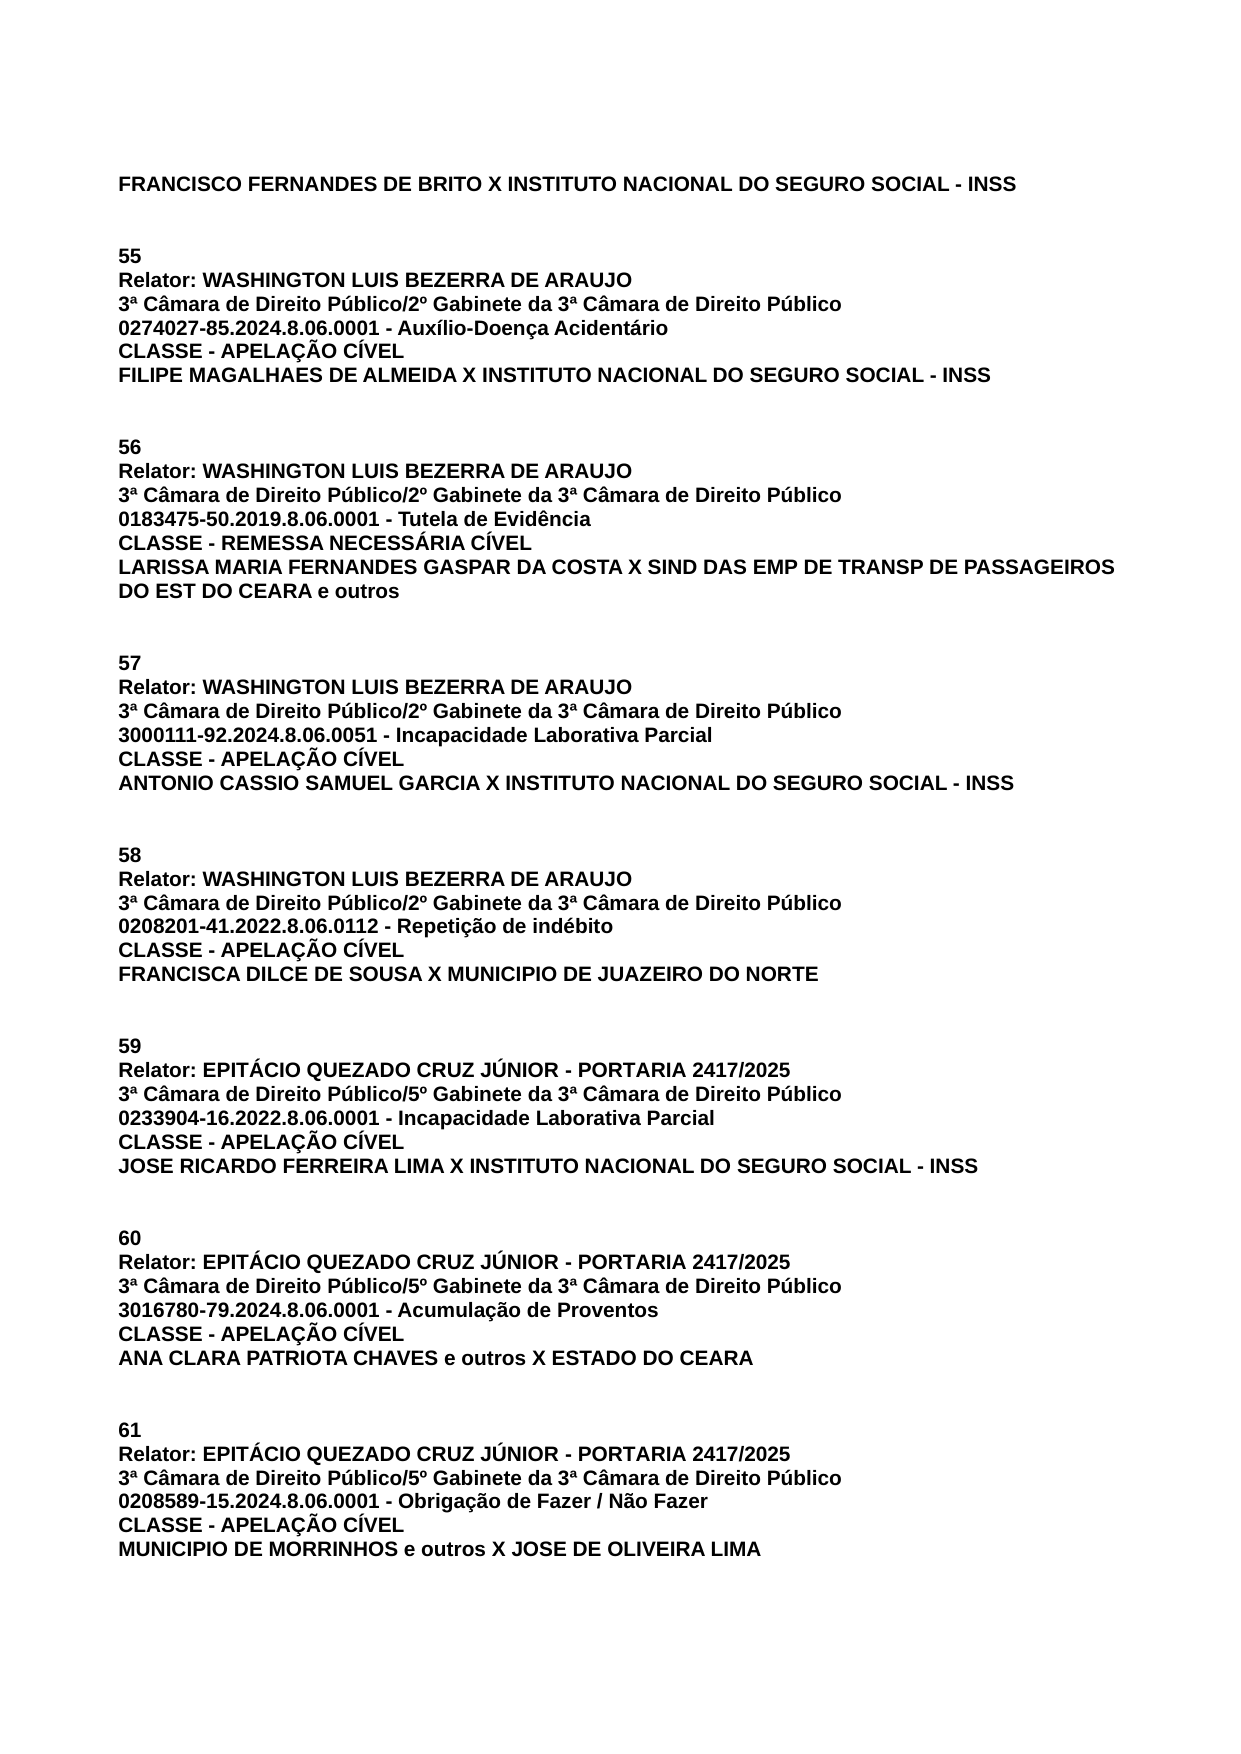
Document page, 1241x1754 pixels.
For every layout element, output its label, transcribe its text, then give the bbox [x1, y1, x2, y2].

text ANTONIO CASSIO SAMUEL GARCIA X INSTITUTO NACIONAL DO SEGURO SOCIAL - INSS [118, 771, 1122, 794]
text 3ª Câmara de Direito Público/5º Gabinete da 3ª Câmara de Direito Público [118, 1274, 1122, 1298]
text 3ª Câmara de Direito Público/5º Gabinete da 3ª Câmara de Direito Público [118, 1465, 1122, 1489]
text 0208589-15.2024.8.06.0001 - Obrigação de Fazer / Não Fazer [118, 1489, 1122, 1513]
text 3016780-79.2024.8.06.0001 - Acumulação de Proventos [118, 1298, 1122, 1322]
text Relator: EPITÁCIO QUEZADO CRUZ JÚNIOR - PORTARIA 2417/2025 [118, 1058, 1122, 1082]
text 0183475-50.2019.8.06.0001 - Tutela de Evidência [118, 507, 1122, 531]
text MUNICIPIO DE MORRINHOS e outros X JOSE DE OLIVEIRA LIMA [118, 1537, 1122, 1561]
text CLASSE - REMESSA NECESSÁRIA CÍVEL [118, 531, 1122, 555]
text 58 [118, 842, 1122, 866]
text ANA CLARA PATRIOTA CHAVES e outros X ESTADO DO CEARA [118, 1346, 1122, 1369]
text Relator: WASHINGTON LUIS BEZERRA DE ARAUJO [118, 866, 1122, 890]
text 3ª Câmara de Direito Público/2º Gabinete da 3ª Câmara de Direito Público [118, 483, 1122, 507]
text 57 [118, 651, 1122, 675]
text 55 [118, 243, 1122, 267]
text 0208201-41.2022.8.06.0112 - Repetição de indébito [118, 914, 1122, 938]
text 0274027-85.2024.8.06.0001 - Auxílio-Doença Acidentário [118, 315, 1122, 339]
text LARISSA MARIA FERNANDES GASPAR DA COSTA X SIND DAS EMP DE TRANSP DE PASSAGEIROS DO EST DO CEARA e outros [118, 555, 1122, 603]
text 59 [118, 1034, 1122, 1058]
text JOSE RICARDO FERREIRA LIMA X INSTITUTO NACIONAL DO SEGURO SOCIAL - INSS [118, 1154, 1122, 1178]
text Relator: WASHINGTON LUIS BEZERRA DE ARAUJO [118, 459, 1122, 483]
text Relator: EPITÁCIO QUEZADO CRUZ JÚNIOR - PORTARIA 2417/2025 [118, 1250, 1122, 1274]
text CLASSE - APELAÇÃO CÍVEL [118, 747, 1122, 771]
text CLASSE - APELAÇÃO CÍVEL [118, 339, 1122, 363]
text CLASSE - APELAÇÃO CÍVEL [118, 1322, 1122, 1346]
text FILIPE MAGALHAES DE ALMEIDA X INSTITUTO NACIONAL DO SEGURO SOCIAL - INSS [118, 363, 1122, 387]
text 3ª Câmara de Direito Público/2º Gabinete da 3ª Câmara de Direito Público [118, 890, 1122, 914]
text CLASSE - APELAÇÃO CÍVEL [118, 1130, 1122, 1154]
text 3000111-92.2024.8.06.0051 - Incapacidade Laborativa Parcial [118, 723, 1122, 747]
text Relator: WASHINGTON LUIS BEZERRA DE ARAUJO [118, 267, 1122, 291]
text Relator: WASHINGTON LUIS BEZERRA DE ARAUJO [118, 675, 1122, 699]
text 61 [118, 1417, 1122, 1441]
text 3ª Câmara de Direito Público/2º Gabinete da 3ª Câmara de Direito Público [118, 291, 1122, 315]
text FRANCISCA DILCE DE SOUSA X MUNICIPIO DE JUAZEIRO DO NORTE [118, 962, 1122, 986]
text CLASSE - APELAÇÃO CÍVEL [118, 1513, 1122, 1537]
text 0233904-16.2022.8.06.0001 - Incapacidade Laborativa Parcial [118, 1106, 1122, 1130]
text 3ª Câmara de Direito Público/2º Gabinete da 3ª Câmara de Direito Público [118, 699, 1122, 723]
text 56 [118, 435, 1122, 459]
text 3ª Câmara de Direito Público/5º Gabinete da 3ª Câmara de Direito Público [118, 1082, 1122, 1106]
text FRANCISCO FERNANDES DE BRITO X INSTITUTO NACIONAL DO SEGURO SOCIAL - INSS [118, 172, 1122, 196]
text 60 [118, 1226, 1122, 1250]
text Relator: EPITÁCIO QUEZADO CRUZ JÚNIOR - PORTARIA 2417/2025 [118, 1441, 1122, 1465]
text CLASSE - APELAÇÃO CÍVEL [118, 938, 1122, 962]
